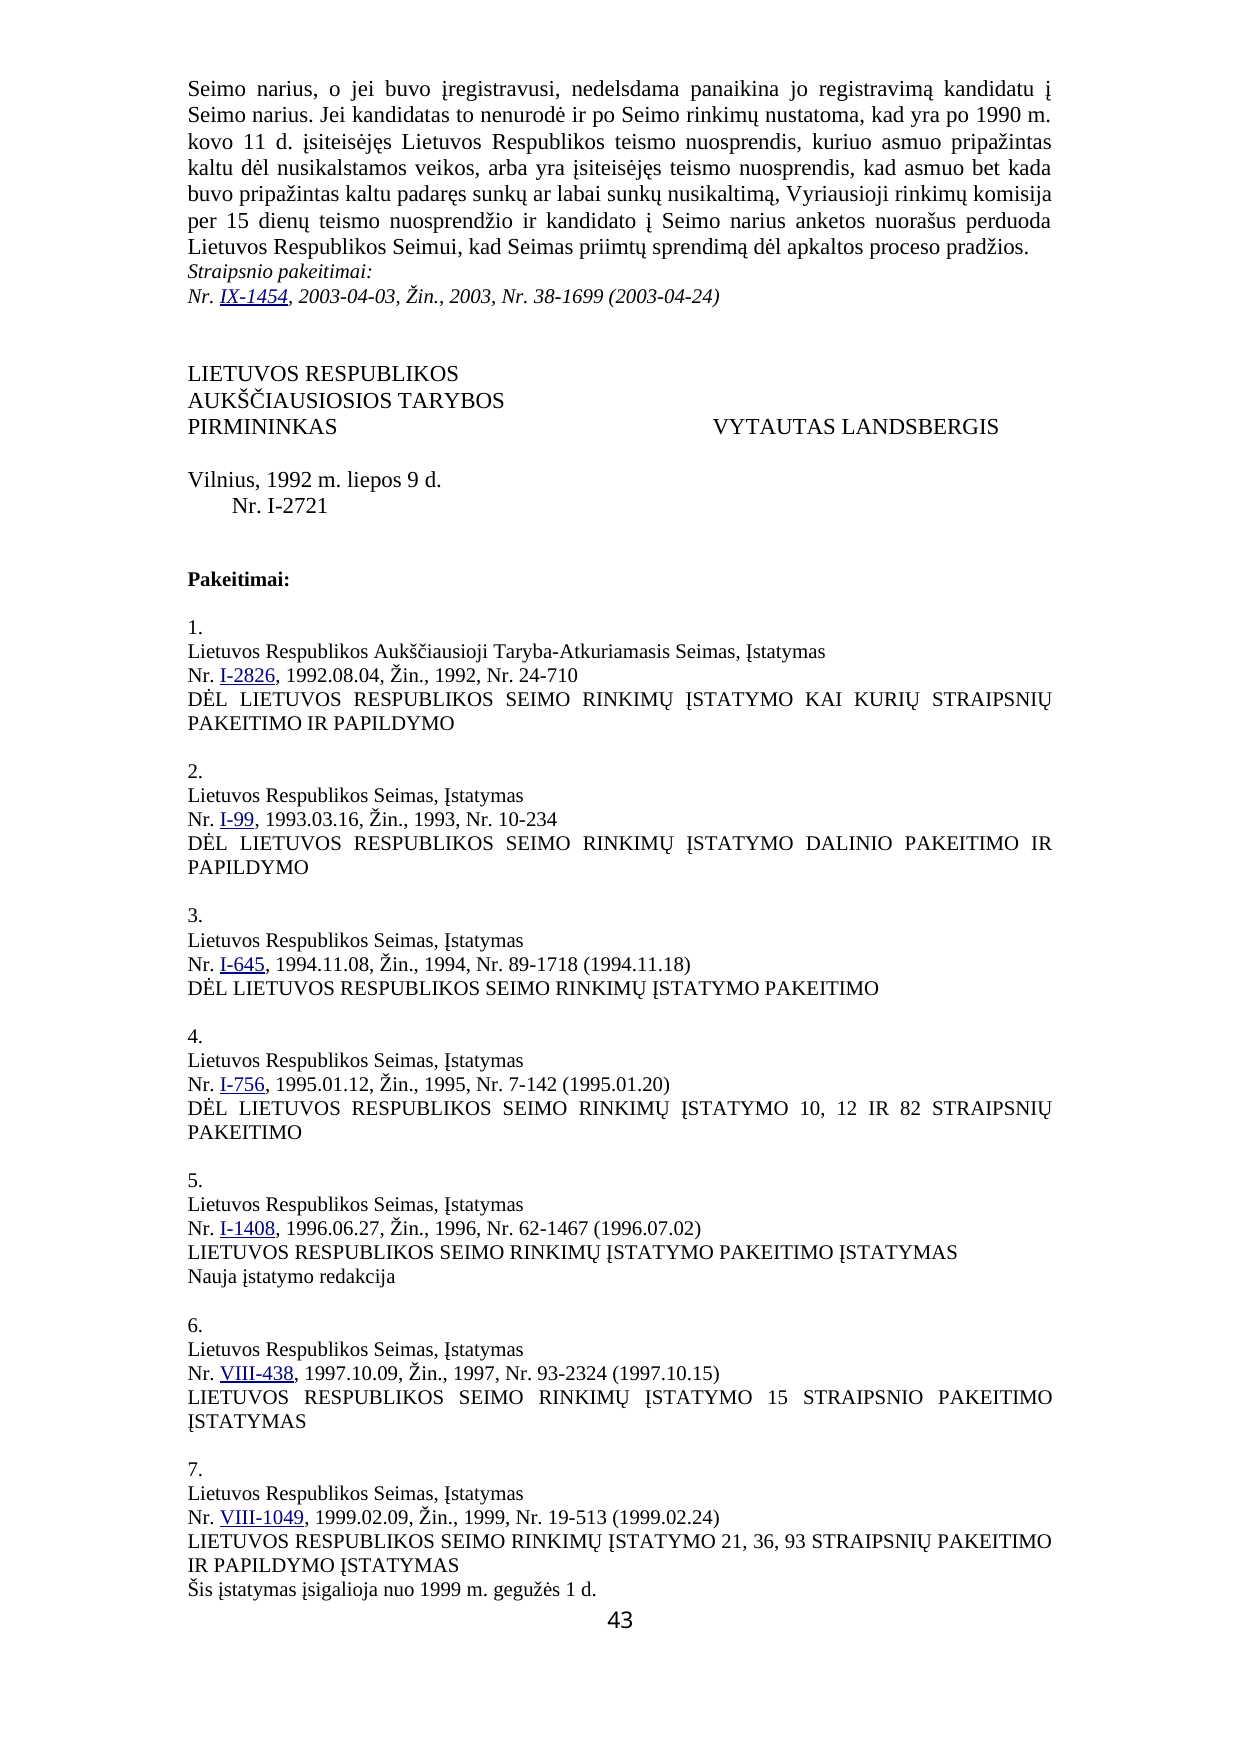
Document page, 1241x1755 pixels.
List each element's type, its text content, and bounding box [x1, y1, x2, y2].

text PIRMININKAS VYTAUTAS LANDSBERGIS [187, 413, 1053, 439]
text Lietuvos Respublikos Aukščiausioji Taryba-Atkuriamasis Seimas, Įstatymas [187, 639, 1053, 663]
text 5. [187, 1168, 1053, 1192]
text Lietuvos Respublikos Seimas, Įstatymas [187, 1481, 1053, 1505]
text DĖL LIETUVOS RESPUBLIKOS SEIMO RINKIMŲ ĮSTATYMO DALINIO PAKEITIMO IR PAPILDYMO [187, 831, 1053, 879]
text LIETUVOS RESPUBLIKOS SEIMO RINKIMŲ ĮSTATYMO PAKEITIMO ĮSTATYMAS [187, 1240, 1053, 1264]
text 1. [187, 615, 1053, 639]
text DĖL LIETUVOS RESPUBLIKOS SEIMO RINKIMŲ ĮSTATYMO 10, 12 IR 82 STRAIPSNIŲ PAKEITIMO [187, 1096, 1053, 1144]
text DĖL LIETUVOS RESPUBLIKOS SEIMO RINKIMŲ ĮSTATYMO KAI KURIŲ STRAIPSNIŲ PAKEITIMO IR PAPILDYMO [187, 687, 1053, 735]
text 3. [187, 903, 1053, 927]
text Nr. I-2826, 1992.08.04, Žin., 1992, Nr. 24-710 [187, 663, 1053, 687]
text Nauja įstatymo redakcija [187, 1264, 1053, 1288]
text Lietuvos Respublikos Seimas, Įstatymas [187, 1337, 1053, 1361]
text AUKŠČIAUSIOSIOS TARYBOS [187, 387, 1053, 413]
text Lietuvos Respublikos Seimas, Įstatymas [187, 783, 1053, 807]
text 2. [187, 759, 1053, 783]
text Šis įstatymas įsigalioja nuo 1999 m. gegužės 1 d. [187, 1577, 1053, 1601]
text Nr. VIII-438, 1997.10.09, Žin., 1997, Nr. 93-2324 (1997.10.15) [187, 1361, 1053, 1385]
text Lietuvos Respublikos Seimas, Įstatymas [187, 927, 1053, 952]
text DĖL LIETUVOS RESPUBLIKOS SEIMO RINKIMŲ ĮSTATYMO PAKEITIMO [187, 976, 1053, 1000]
text Nr. I-2721 [187, 492, 1053, 518]
text Lietuvos Respublikos Seimas, Įstatymas [187, 1192, 1053, 1216]
text Nr. I-645, 1994.11.08, Žin., 1994, Nr. 89-1718 (1994.11.18) [187, 952, 1053, 976]
text Pakeitimai: [187, 567, 1053, 591]
text Nr. IX-1454, 2003-04-03, Žin., 2003, Nr. 38-1699 (2003-04-24) [187, 283, 1053, 308]
text LIETUVOS RESPUBLIKOS [187, 360, 1053, 387]
text LIETUVOS RESPUBLIKOS SEIMO RINKIMŲ ĮSTATYMO 15 STRAIPSNIO PAKEITIMO ĮSTATYMAS [187, 1385, 1053, 1433]
text Nr. I-99, 1993.03.16, Žin., 1993, Nr. 10-234 [187, 807, 1053, 831]
text Nr. I-1408, 1996.06.27, Žin., 1996, Nr. 62-1467 (1996.07.02) [187, 1216, 1053, 1240]
text Vilnius, 1992 m. liepos 9 d. [187, 466, 1053, 492]
text 6. [187, 1312, 1053, 1337]
text LIETUVOS RESPUBLIKOS SEIMO RINKIMŲ ĮSTATYMO 21, 36, 93 STRAIPSNIŲ PAKEITIMO IR PAPILDYMO ĮSTATYMAS [187, 1529, 1053, 1577]
text Nr. I-756, 1995.01.12, Žin., 1995, Nr. 7-142 (1995.01.20) [187, 1072, 1053, 1096]
text Seimo narius, o jei buvo įregistravusi, nedelsdama panaikina jo registravimą kandidatu į Seimo narius. Jei kandidatas to nenurodė ir po Seimo rinkimų nustatoma, kad yra po 1990 m. kovo 11 d. įsiteisėjęs Lietuvos Respublikos teismo nuosprendis, kuriuo asmuo pripažintas kaltu dėl nusikalstamos veikos, arba yra įsiteisėjęs teismo nuosprendis, kad asmuo bet kada buvo pripažintas kaltu padaręs sunkų ar labai sunkų nusikaltimą, Vyriausioji rinkimų komisija per 15 dienų teismo nuosprendžio ir kandidato į Seimo narius anketos nuorašus perduoda Lietuvos Respublikos Seimui, kad Seimas priimtų sprendimą dėl apkaltos proceso pradžios. [187, 75, 1053, 259]
text Lietuvos Respublikos Seimas, Įstatymas [187, 1048, 1053, 1072]
text Nr. VIII-1049, 1999.02.09, Žin., 1999, Nr. 19-513 (1999.02.24) [187, 1505, 1053, 1529]
text 4. [187, 1024, 1053, 1048]
text Straipsnio pakeitimai: [187, 259, 1053, 283]
text 7. [187, 1457, 1053, 1481]
